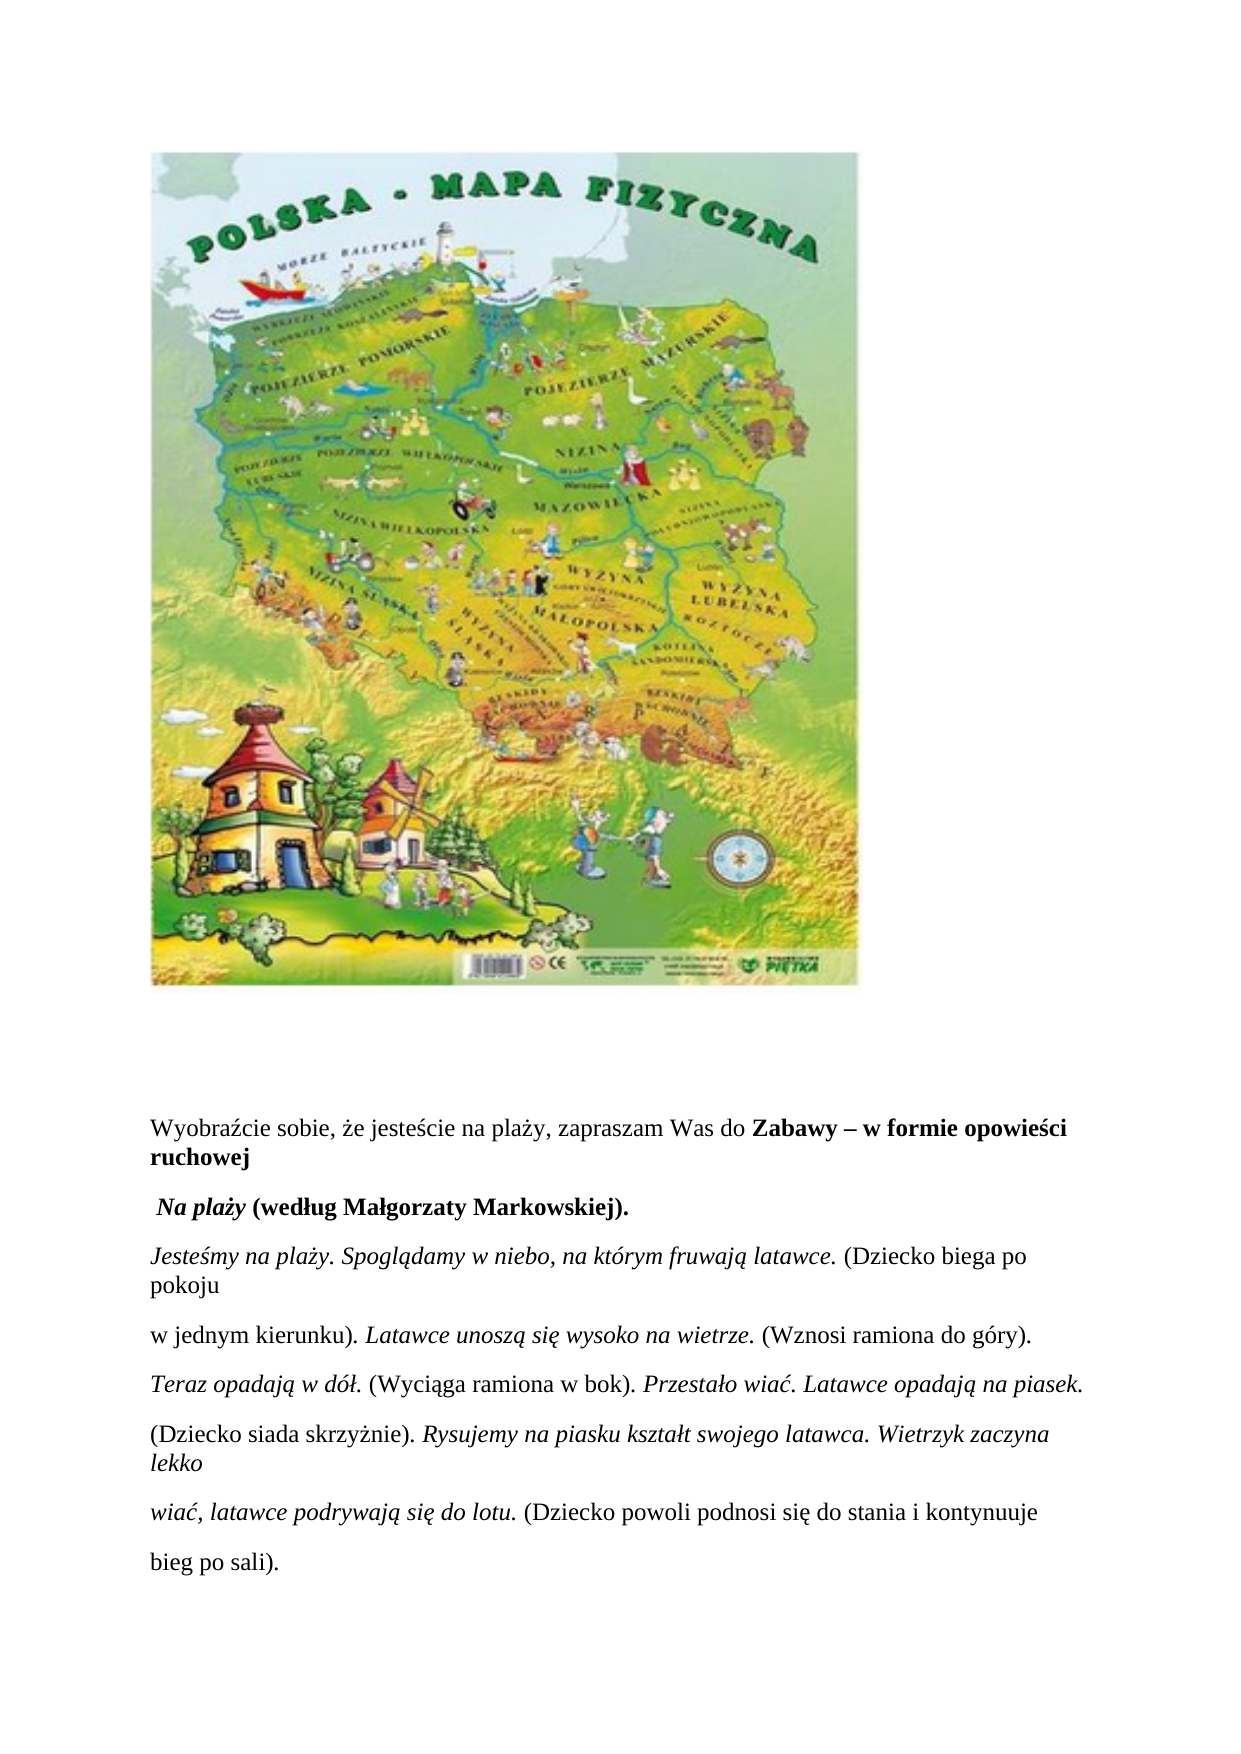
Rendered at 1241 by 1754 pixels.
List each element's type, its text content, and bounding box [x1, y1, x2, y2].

text Na plaży (według Małgorzaty Markowskiej). [150, 1192, 1090, 1221]
text Jesteśmy na plaży. Spoglądamy w niebo, na którym fruwają latawce. (Dziecko biega po pokoju [150, 1241, 1090, 1299]
text Wyobraźcie sobie, że jesteście na plaży, zapraszam Was do Zabawy – w formie opowieści ruchowej [150, 1113, 1090, 1171]
text wiać, latawce podrywają się do lotu. (Dziecko powoli podnosi się do stania i kontynuuje [150, 1497, 1090, 1526]
text bieg po sali). [150, 1547, 1090, 1576]
text Teraz opadają w dół. (Wyciąga ramiona w bok). Przestało wiać. Latawce opadają na piasek. [150, 1369, 1090, 1398]
text (Dziecko siada skrzyżnie). Rysujemy na piasku kształt swojego latawca. Wietrzyk zaczyna lekko [150, 1419, 1090, 1476]
text w jednym kierunku). Latawce unoszą się wysoko na wietrze. (Wznosi ramiona do góry). [150, 1320, 1090, 1348]
